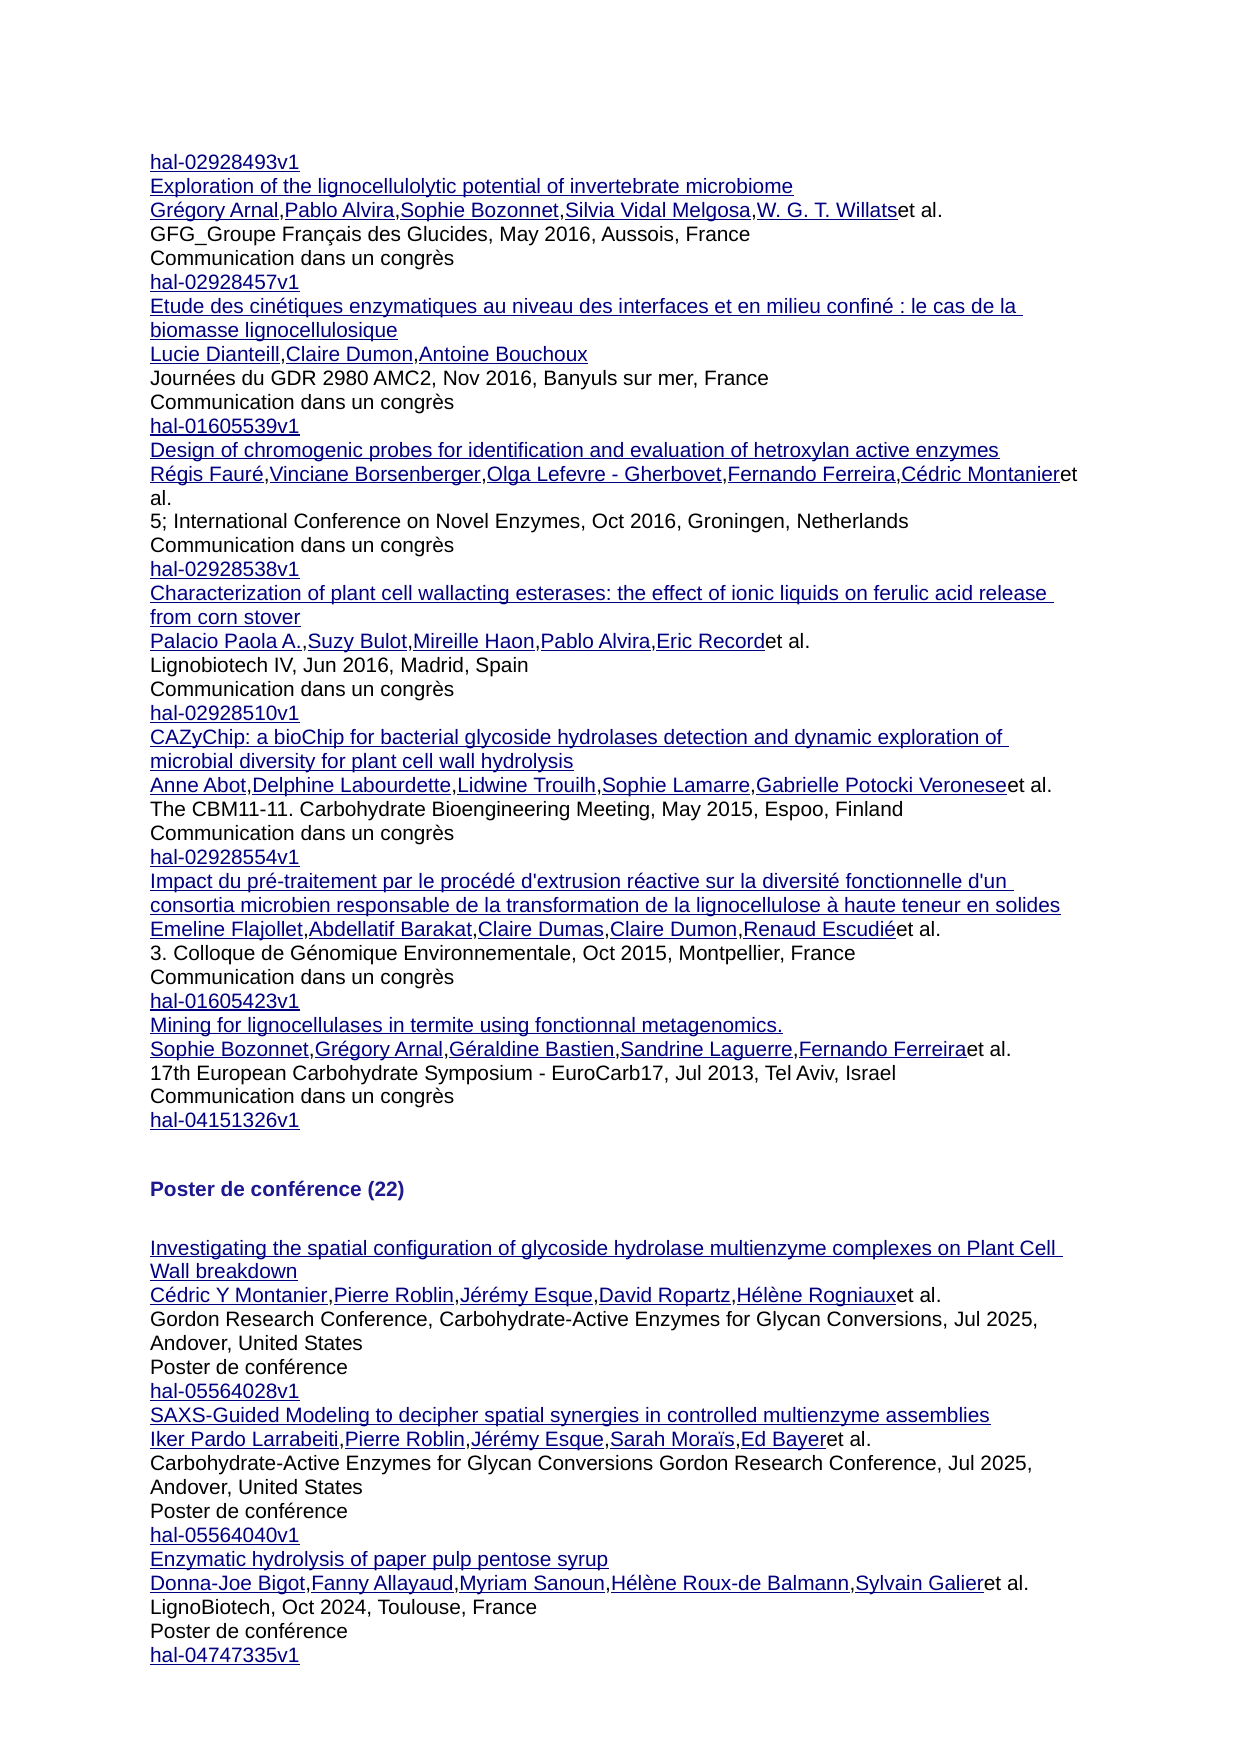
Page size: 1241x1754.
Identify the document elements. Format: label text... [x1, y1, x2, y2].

table_cell Impact du pré-traitement par le procédé d'extrusion réactive sur la diversité fonctionnelle d'un consortia microbien responsable de la transformation de la lignocellulose à haute teneur en solides Emeline Flajollet,Abdellatif Barakat,Claire Dumas,Claire Dumon,Renaud Escudiéet al. 3. Colloque de Génomique Environnementale, Oct 2015, Montpellier, France Communication dans un congrès hal-01605423v1 [150, 869, 1090, 1012]
table_cell Etude des cinétiques enzymatiques au niveau des interfaces et en milieu confiné : le cas de la biomasse lignocellulosique Lucie Dianteill,Claire Dumon,Antoine Bouchoux Journées du GDR 2980 AMC2, Nov 2016, Banyuls sur mer, France Communication dans un congrès hal-01605539v1 [150, 294, 1090, 437]
table_cell CAZyChip: a bioChip for bacterial glycoside hydrolases detection and dynamic exploration of microbial diversity for plant cell wall hydrolysis Anne Abot,Delphine Labourdette,Lidwine Trouilh,Sophie Lamarre,Gabrielle Potocki Veroneseet al. The CBM11-11. Carbohydrate Bioengineering Meeting, May 2015, Espoo, Finland Communication dans un congrès hal-02928554v1 [150, 725, 1090, 869]
table_cell hal-02928493v1 [150, 150, 1090, 174]
table_cell Exploration of the lignocellulolytic potential of invertebrate microbiome Grégory Arnal,Pablo Alvira,Sophie Bozonnet,Silvia Vidal Melgosa,W. G. T. Willatset al. GFG_Groupe Français des Glucides, May 2016, Aussois, France Communication dans un congrès hal-02928457v1 [150, 174, 1090, 294]
table_cell Design of chromogenic probes for identification and evaluation of hetroxylan active enzymes Régis Fauré,Vinciane Borsenberger,Olga Lefevre - Gherbovet,Fernando Ferreira,Cédric Montanieret al. 5; International Conference on Novel Enzymes, Oct 2016, Groningen, Netherlands Communication dans un congrès hal-02928538v1 [150, 438, 1090, 581]
subtitle Poster de conférence (22) [150, 1177, 1090, 1201]
table_cell SAXS-Guided Modeling to decipher spatial synergies in controlled multienzyme assemblies Iker Pardo Larrabeiti,Pierre Roblin,Jérémy Esque,Sarah Moraïs,Ed Bayeret al. Carbohydrate-Active Enzymes for Glycan Conversions Gordon Research Conference, Jul 2025, Andover, United States Poster de conférence hal-05564040v1 [150, 1403, 1090, 1547]
table_cell Characterization of plant cell wallacting esterases: the effect of ionic liquids on ferulic acid release from corn stover Palacio Paola A.,Suzy Bulot,Mireille Haon,Pablo Alvira,Eric Recordet al. Lignobiotech IV, Jun 2016, Madrid, Spain Communication dans un congrès hal-02928510v1 [150, 581, 1090, 725]
table_header Investigating the spatial configuration of glycoside hydrolase multienzyme complexes on Plant Cell Wall breakdown Cédric Y Montanier,Pierre Roblin,Jérémy Esque,David Ropartz,Hélène Rogniauxet al. Gordon Research Conference, Carbohydrate-Active Enzymes for Glycan Conversions, Jul 2025, Andover, United States Poster de conférence hal-05564028v1 [150, 1235, 1090, 1403]
table_cell Mining for lignocellulases in termite using fonctionnal metagenomics. Sophie Bozonnet,Grégory Arnal,Géraldine Bastien,Sandrine Laguerre,Fernando Ferreiraet al. 17th European Carbohydrate Symposium - EuroCarb17, Jul 2013, Tel Aviv, Israel Communication dans un congrès hal-04151326v1 [150, 1013, 1090, 1132]
table_cell Enzymatic hydrolysis of paper pulp pentose syrup Donna-Joe Bigot,Fanny Allayaud,Myriam Sanoun,Hélène Roux-de Balmann,Sylvain Galieret al. LignoBiotech, Oct 2024, Toulouse, France Poster de conférence hal-04747335v1 [150, 1547, 1090, 1667]
